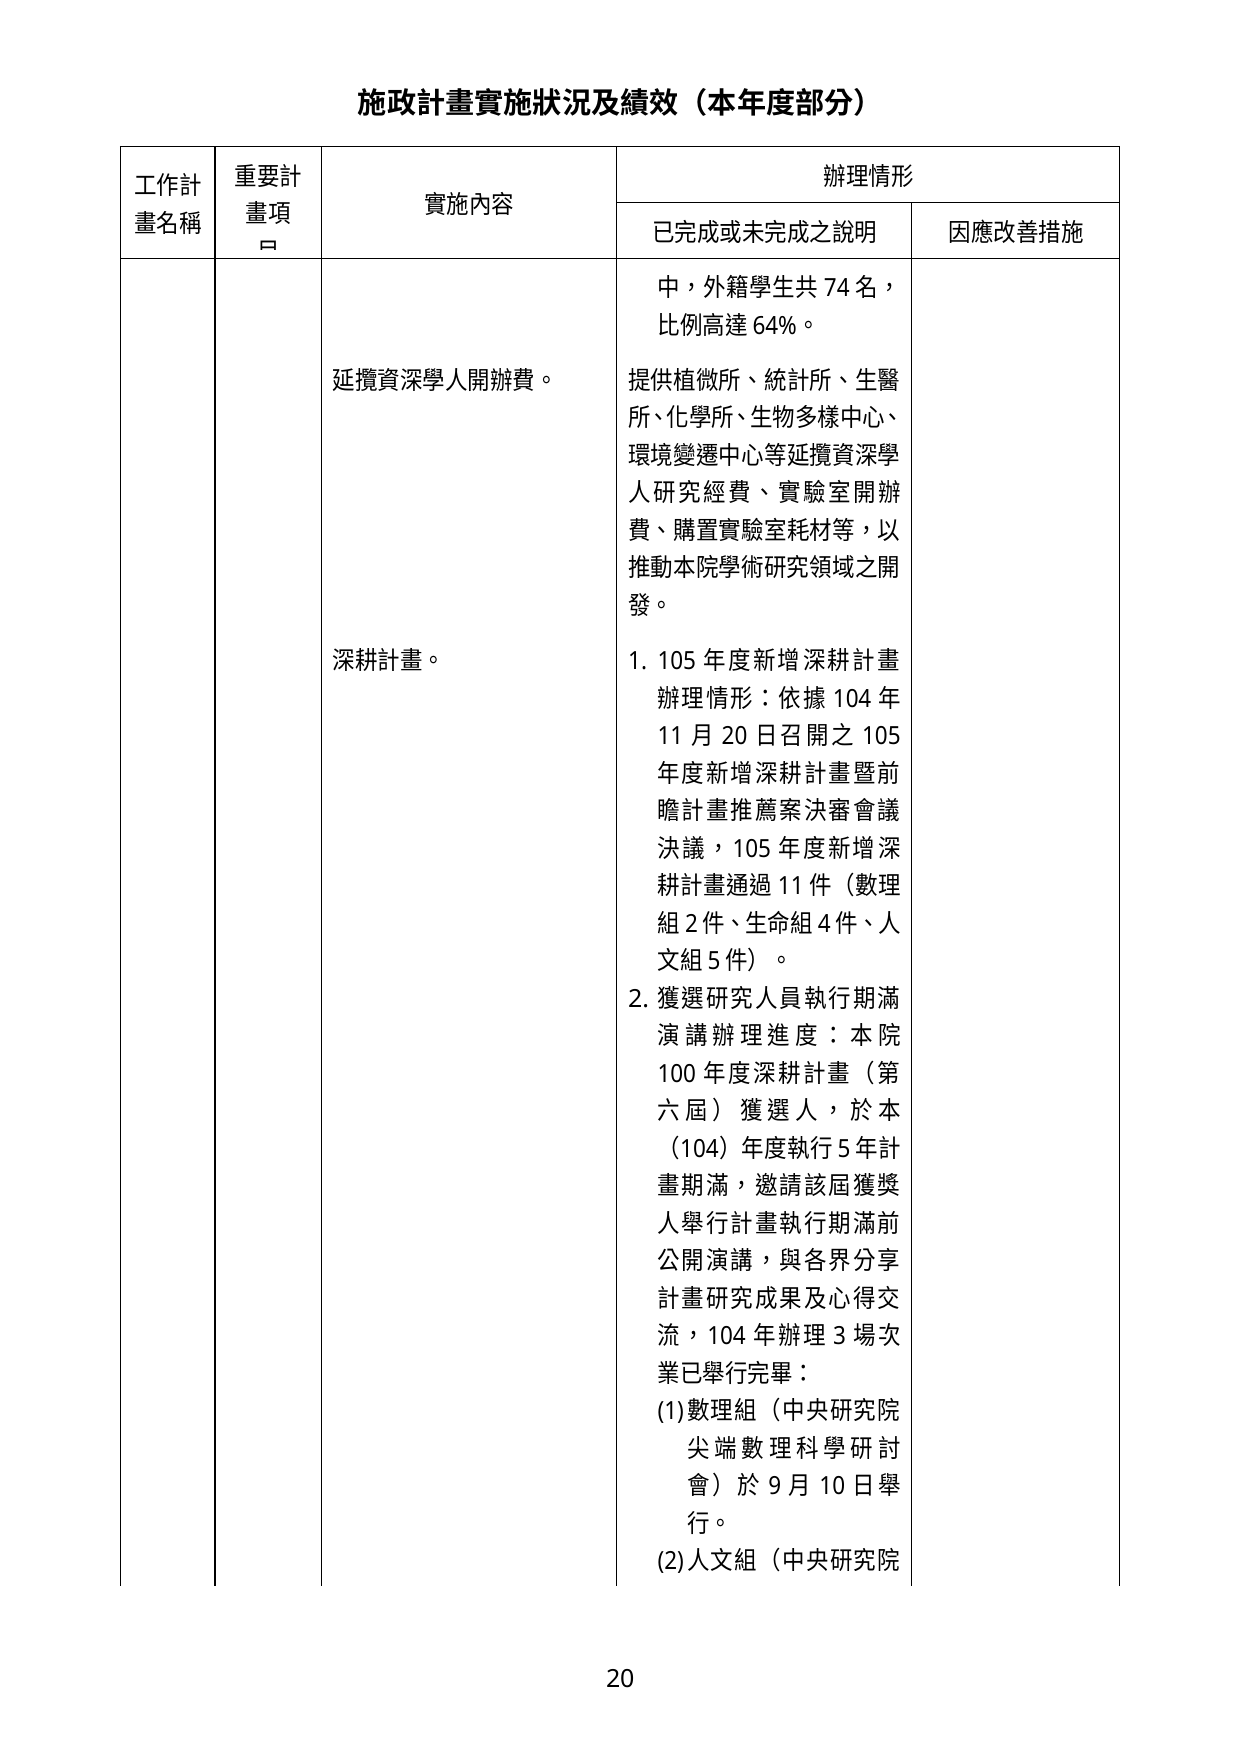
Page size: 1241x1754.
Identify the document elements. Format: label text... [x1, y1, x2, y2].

table_cell [216, 259, 321, 351]
table_cell 因應改善措施 [912, 203, 1119, 258]
table_header 工作計畫名稱 [121, 147, 214, 258]
table_header 辦理情形 [617, 147, 1119, 202]
table_cell 深耕計畫。 [322, 631, 616, 1586]
table_cell [216, 351, 321, 631]
table_cell 已完成或未完成之說明 [617, 203, 911, 258]
table_cell [121, 259, 214, 351]
table_cell [216, 631, 321, 1586]
table_cell [121, 351, 214, 631]
table_cell [121, 631, 214, 1586]
table_cell [322, 259, 616, 351]
table_cell [912, 259, 1119, 351]
table_header 實施內容 [322, 147, 616, 258]
table_cell 提供植微所、統計所、生醫所、化學所、生物多樣中心、環境變遷中心等延攬資深學人研究經費、實驗室開辦費、購置實驗室耗材等，以推動本院學術研究領域之開發。 [617, 351, 911, 631]
table_cell [912, 351, 1119, 631]
table_cell [912, 631, 1119, 1586]
table_header 重要計畫項 目 [216, 147, 321, 258]
table_cell 中，外籍學生共74名，比例高達64%。 [617, 259, 911, 351]
table_cell 105年度新增深耕計畫辦理情形：依據104年11月20日召開之105年度新增深耕計畫暨前瞻計畫推薦案決審會議決議，105年度新增深耕計畫通過11件（數理組2件、生命組4件、人文組5件）。 獲選研究人員執行期滿演講辦理進度：本院100年度深耕計畫（第六屆）獲選人，於本（104）年度執行5年計畫期滿，邀請該屆獲獎人舉行計畫執行期滿前公開演講，與各界分享計畫研究成果及心得交流，104年辦理3場次業已舉行完畢： 數理組（中央研究院尖端數理科學研討會）於9月10日舉行。 人文組（中央研究院尖端人文社會科學研討會）於9月10日舉行。 生命組（中央研究院尖端生命科學研討會）於12月11日舉行。 [617, 631, 911, 1586]
table_cell 延攬資深學人開辦費。 [322, 351, 616, 631]
